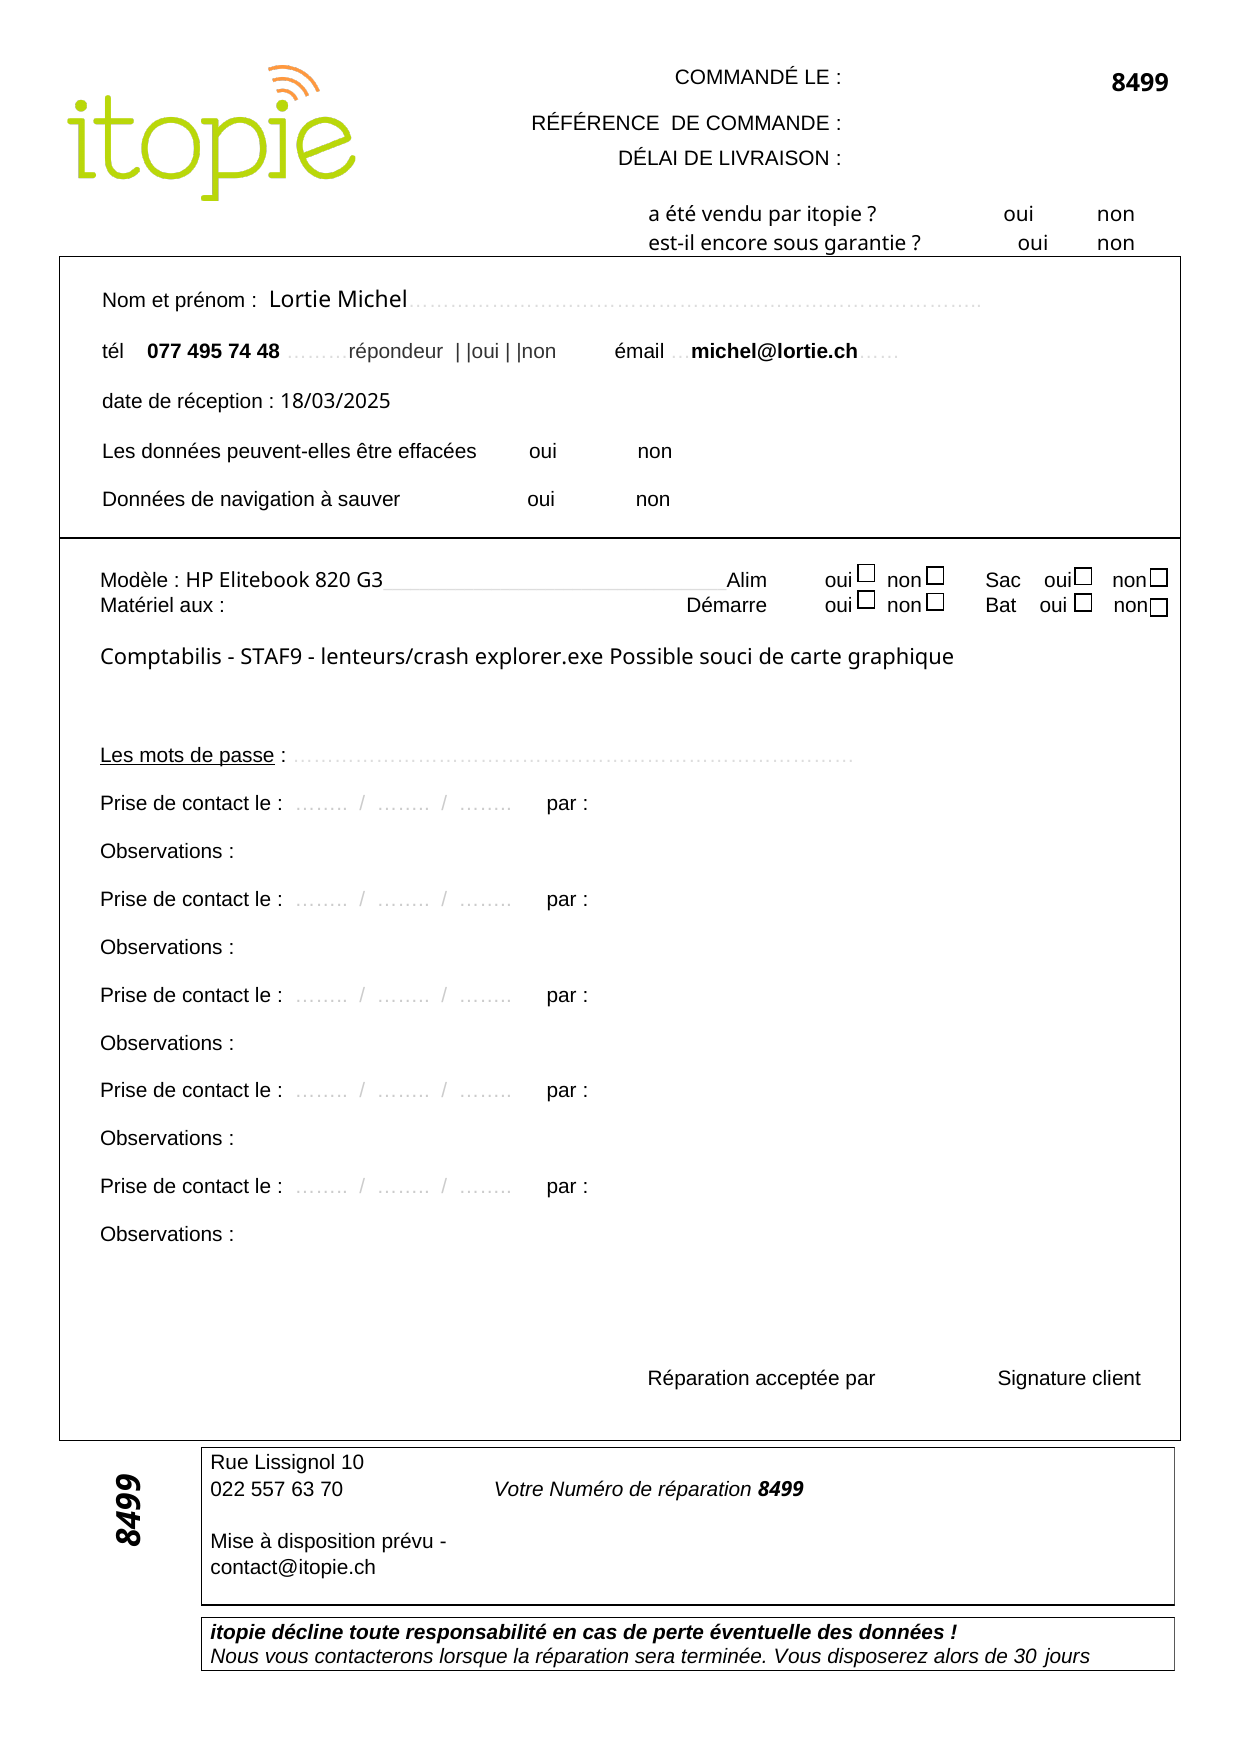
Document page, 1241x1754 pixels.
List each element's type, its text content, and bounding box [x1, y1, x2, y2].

text Nom et prénom : Lortie Michel……………………………………………………………………….. [60, 280, 1180, 314]
text Prise de contact le : …….. / …….. / …….. par : [60, 883, 1180, 911]
table_cell itopie décline toute responsabilité en cas de perte éventuelle des données ! Nous vous contacterons lorsque la réparation sera terminée. Vous disposerez alors de 30 jours [195, 1611, 1180, 1677]
text est-il encore sous garantie ? oui non [59, 228, 1181, 256]
text a été vendu par itopie ? oui non [59, 199, 1181, 228]
text Prise de contact le : …….. / …….. / …….. par : [60, 979, 1180, 1006]
table_cell DÉLAI DE LIVRAISON : [490, 140, 847, 175]
text date de réception : 18/03/2025 [60, 383, 1180, 415]
text Les mots de passe : ……………………………………………………………………… [60, 740, 1180, 767]
text Observations : [60, 1123, 1180, 1150]
text Observations : [60, 1027, 1180, 1054]
text Prise de contact le : …….. / …….. / …….. par : [60, 1075, 1180, 1102]
text tél 077 495 74 48 ………répondeur | |oui | |non émail …michel@lortie.ch…… [60, 335, 1180, 362]
table_header Rue Lissignol 10 022 557 63 70 Votre Numéro de réparation 8499 Mise à disposition prévu - contact@itopie.ch [195, 1441, 1180, 1611]
table_cell [847, 105, 1180, 140]
text Modèle : HP Elitebook 820 G3 Alim oui non Sac oui non [948, 562, 1180, 590]
text Données de navigation à sauver oui non [60, 484, 1180, 511]
text Les données peuvent-elles être effacées oui non [60, 436, 1180, 463]
table_cell [847, 140, 1180, 175]
text Réparation acceptée par Signature client [60, 1363, 1180, 1390]
text Modèle : HP Elitebook 820 G3 Alim oui non Sac oui non [60, 562, 856, 590]
text Observations : [60, 1219, 1180, 1246]
table_header 8499 [59, 1441, 195, 1677]
table_header COMMANDÉ LE : [490, 59, 847, 104]
table_header 8499 [847, 59, 1180, 104]
picture [67, 65, 356, 201]
text Observations : [60, 836, 1180, 863]
text Prise de contact le : …….. / …….. / …….. par : [60, 1171, 1180, 1198]
text Comptabilis - STAF9 - lenteurs/crash explorer.exe Possible souci de carte graphique [60, 638, 1180, 671]
text Prise de contact le : …….. / …….. / …….. par : [60, 788, 1180, 815]
text Modèle : HP Elitebook 820 G3 Alim oui non Sac oui non [879, 562, 925, 590]
text Matériel aux : Démarre oui non Bat oui non [60, 590, 1180, 617]
table_cell RÉFÉRENCE DE COMMANDE : [490, 105, 847, 140]
text Observations : [60, 931, 1180, 958]
